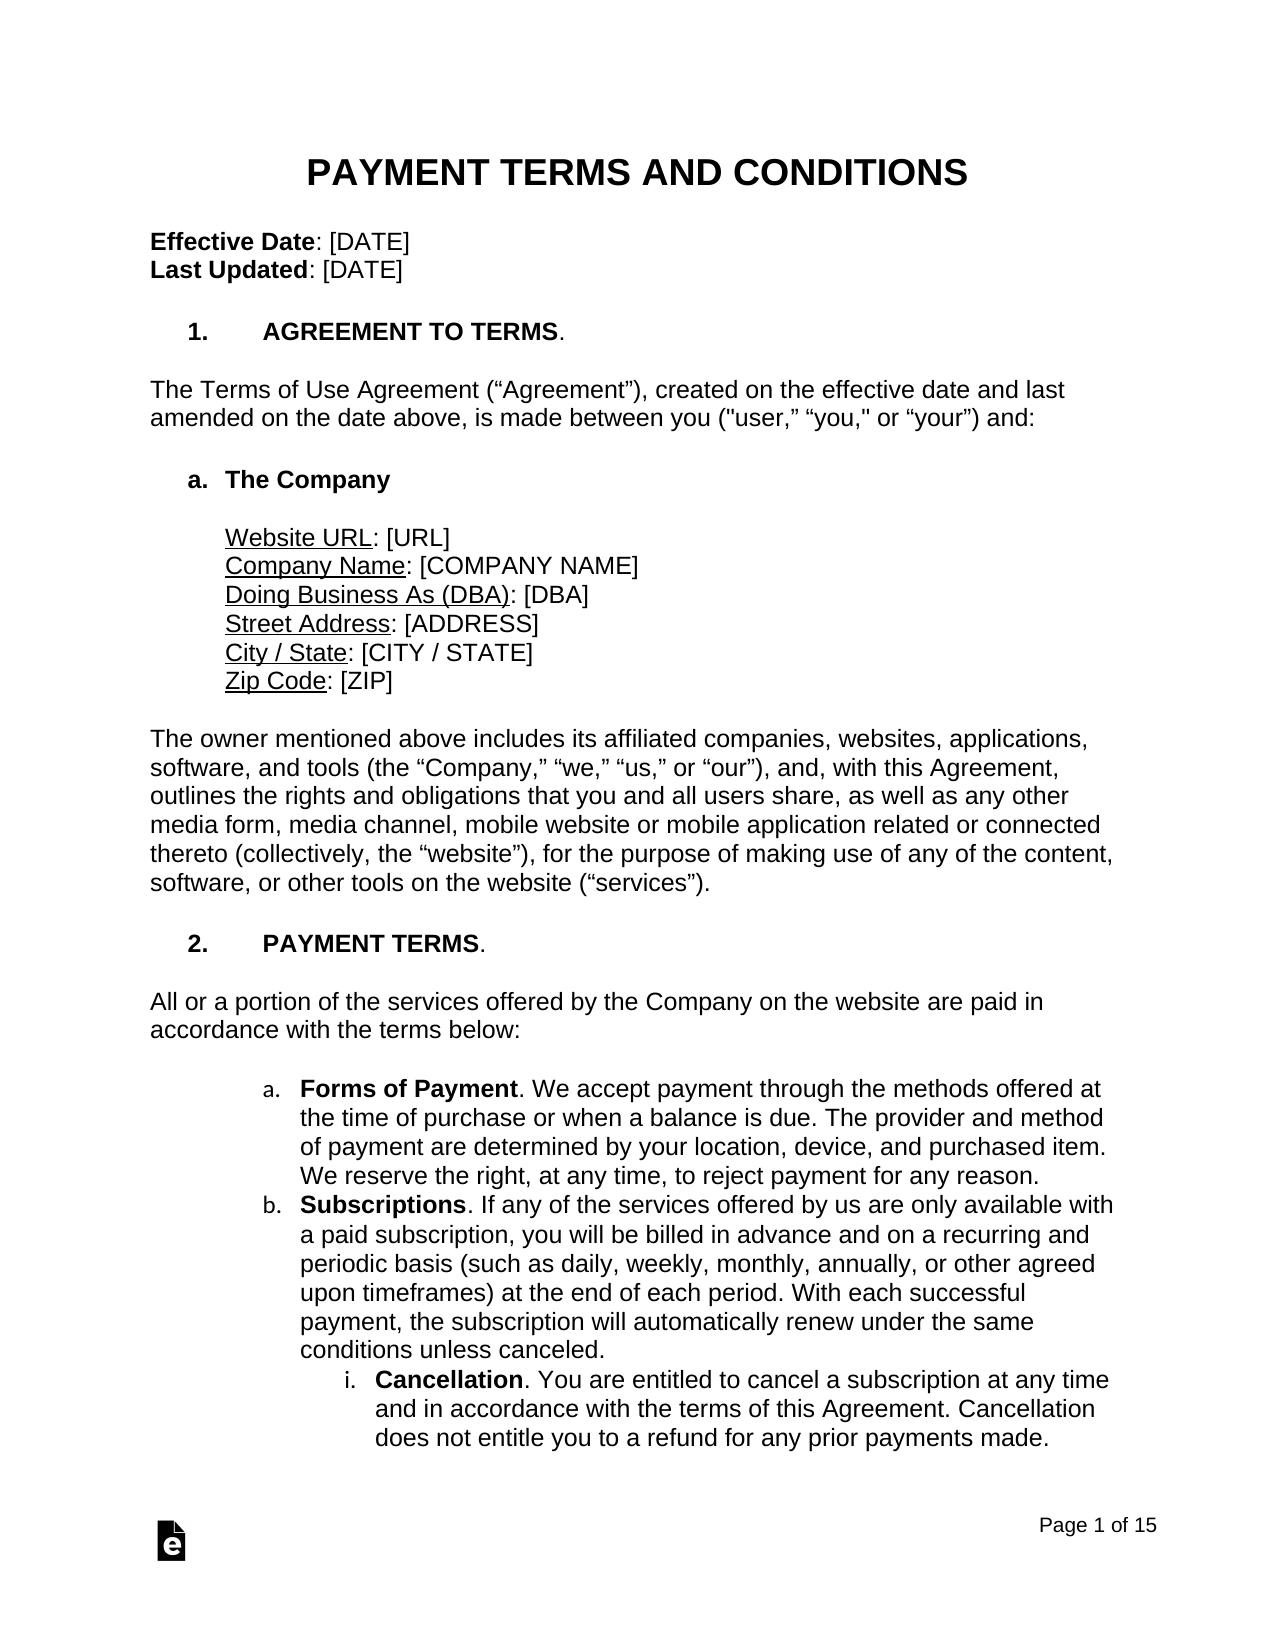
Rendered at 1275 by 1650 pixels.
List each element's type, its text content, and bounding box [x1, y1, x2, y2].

subtitle AGREEMENT TO TERMS. [187, 317, 1125, 346]
list Cancellation. You are entitled to cancel a subscription at any time and in accordance with the terms of this Agreement. Cancellation does not entitle you to a refund for any prior payments made. [356, 1364, 1125, 1452]
text Company Name: [COMPANY NAME] [225, 551, 1125, 580]
subtitle The Company [187, 465, 1125, 494]
text Zip Code: [ZIP] [225, 666, 1125, 695]
text PAYMENT TERMS AND CONDITIONS [150, 150, 1125, 193]
subtitle PAYMENT TERMS. [187, 929, 1125, 958]
text Doing Business As (DBA): [DBA] [225, 580, 1125, 609]
text Website URL: [URL] [225, 522, 1125, 551]
text Last Updated: [DATE] [150, 255, 1125, 284]
text City / State: [CITY / STATE] [225, 637, 1125, 666]
list Subscriptions. If any of the services offered by us are only available with a paid subscription, you will be billed in advance and on a recurring and periodic basis (such as daily, weekly, monthly, annually, or other agreed upon timeframes) at the end of each period. With each successful payment, the subscription will automatically renew under the same conditions unless canceled. [262, 1190, 1125, 1364]
text Street Address: [ADDRESS] [225, 609, 1125, 637]
text All or a portion of the services offered by the Company on the website are paid in accordance with the terms below: [150, 987, 1125, 1044]
list Forms of Payment. We accept payment through the methods offered at the time of purchase or when a balance is due. The provider and method of payment are determined by your location, device, and purchased item. We reserve the right, at any time, to reject payment for any reason. [262, 1073, 1125, 1190]
text The owner mentioned above includes its affiliated companies, websites, applications, software, and tools (the “Company,” “we,” “us,” or “our”), and, with this Agreement, outlines the rights and obligations that you and all users share, as well as any other media form, media channel, mobile website or mobile application related or connected thereto (collectively, the “website”), for the purpose of making use of any of the content, software, or other tools on the website (“services”). [150, 724, 1125, 896]
text Effective Date: [DATE] [150, 227, 1125, 255]
text The Terms of Use Agreement (“Agreement”), created on the effective date and last amended on the date above, is made between you ("user,” “you," or “your”) and: [150, 374, 1125, 432]
